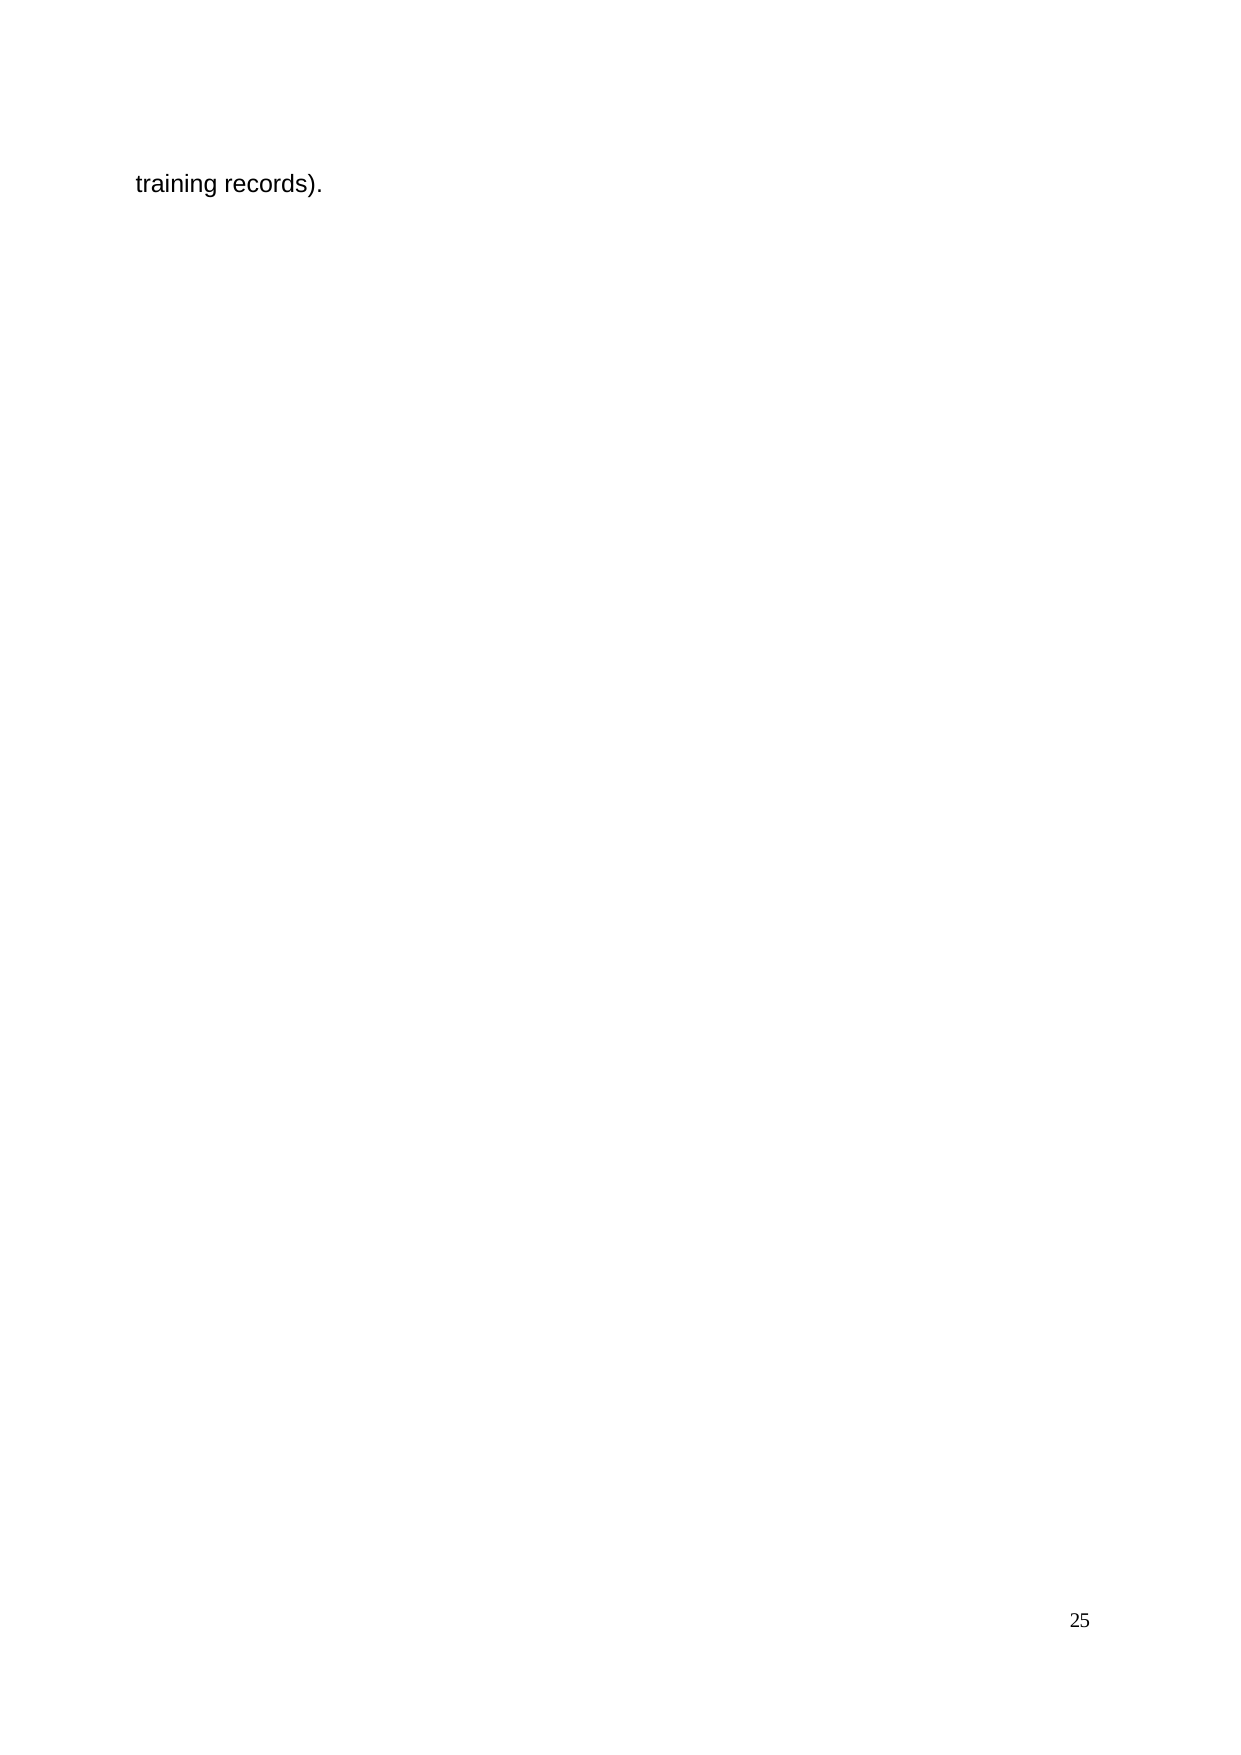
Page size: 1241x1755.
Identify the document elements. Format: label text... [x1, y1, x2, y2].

list training records). [135, 169, 1014, 198]
